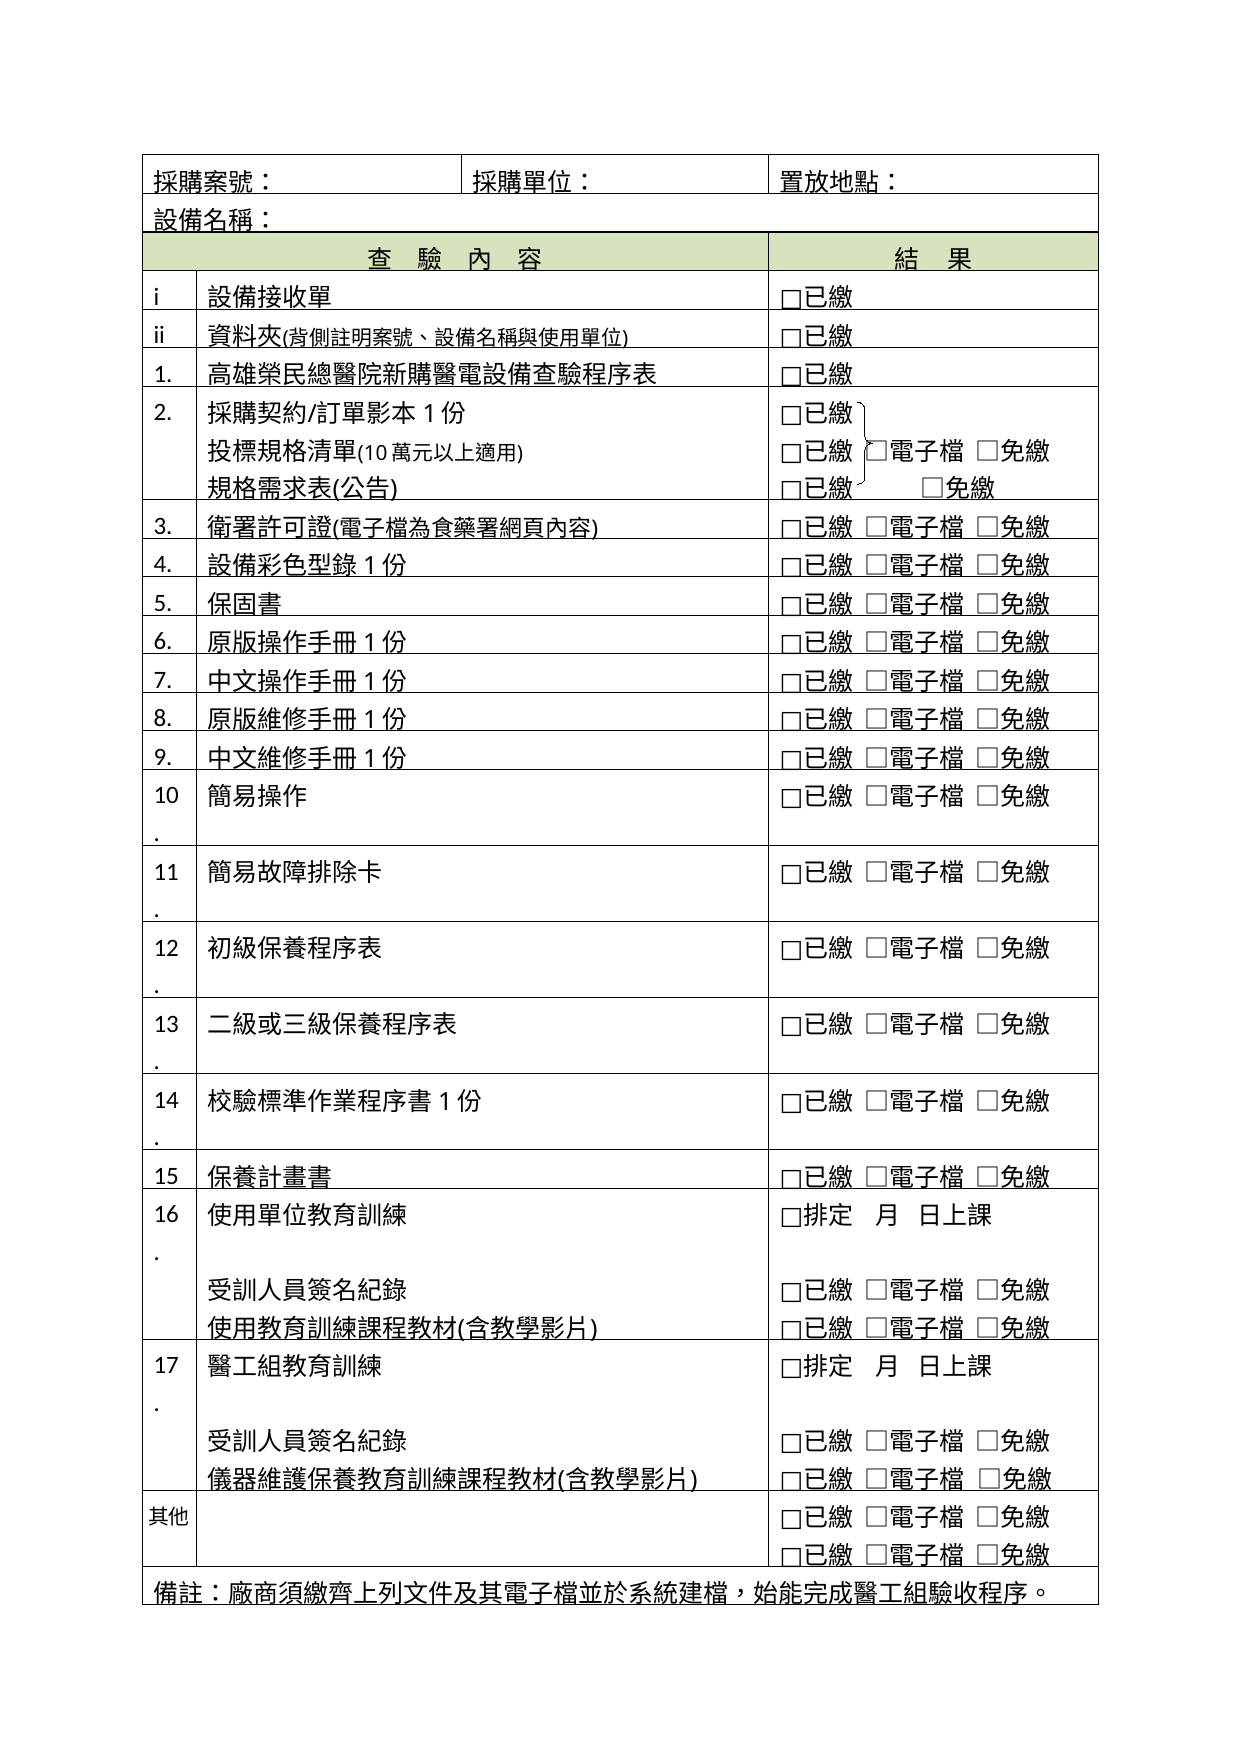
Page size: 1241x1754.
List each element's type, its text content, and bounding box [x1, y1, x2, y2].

table_cell □已繳 □電子檔 □免繳 [769, 577, 1098, 615]
table_cell ii [143, 310, 196, 347]
table_cell 4. [143, 539, 196, 576]
table_cell i [143, 271, 196, 308]
table_cell □已繳 [769, 271, 1098, 308]
table_cell 16. [143, 1189, 196, 1264]
table_cell □已繳 □電子檔 □免繳 [769, 731, 1098, 769]
table_header 置放地點： [769, 155, 1098, 193]
table_cell 設備名稱： [143, 194, 1098, 231]
table_cell 5. [143, 577, 196, 615]
table_cell 初級保養程序表 [197, 922, 768, 997]
table_cell □已繳 □電子檔 □免繳 [769, 539, 1098, 576]
table_cell 其他 [143, 1491, 196, 1566]
table_cell 投標規格清單(10萬元以上適用) [197, 424, 768, 462]
table_cell 13. [143, 998, 196, 1073]
table_cell □已繳 □電子檔 □免繳 [769, 1452, 1098, 1490]
table_cell 14. [143, 1074, 196, 1149]
table_cell 設備接收單 [197, 271, 768, 308]
table_cell □已繳 □電子檔 □免繳 [769, 693, 1098, 730]
table_cell 簡易操作 [197, 770, 768, 845]
table_cell 17. [143, 1340, 196, 1415]
table_cell 規格需求表(公告) [197, 462, 768, 499]
table_cell 使用教育訓練課程教材(含教學影片) [197, 1301, 768, 1339]
table_cell 採購契約/訂單影本 1份 [197, 387, 768, 424]
table_cell 查驗內容 [143, 233, 768, 270]
table_cell 6. [143, 616, 196, 653]
table_cell 備註：廠商須繳齊上列文件及其電子檔並於系統建檔，始能完成醫工組驗收程序。 [143, 1567, 1098, 1604]
table_cell 簡易故障排除卡 [197, 846, 768, 921]
table_cell □已繳 □電子檔 □免繳 □已繳 □電子檔 □免繳 [769, 1491, 1098, 1566]
table_cell 受訓人員簽名紀錄 [197, 1264, 768, 1301]
table_cell 儀器維護保養教育訓練課程教材(含教學影片) [197, 1452, 768, 1490]
table_cell [143, 1415, 196, 1452]
table_cell 校驗標準作業程序書 1份 [197, 1074, 768, 1149]
table_cell □已繳 □電子檔 □免繳 [769, 424, 1098, 462]
table_cell □已繳 □電子檔 □免繳 [769, 1150, 1098, 1188]
table_cell □已繳 □電子檔 □免繳 [769, 998, 1098, 1073]
table_cell [143, 1452, 196, 1490]
table_cell 2. [143, 387, 196, 424]
table_cell 二級或三級保養程序表 [197, 998, 768, 1073]
table_cell □排定 月 日上課 [769, 1189, 1098, 1264]
table_cell □已繳 [769, 348, 1098, 386]
table_cell □已繳 □免繳 [769, 462, 1098, 499]
table_cell [143, 1264, 196, 1301]
table_cell □已繳 □電子檔 □免繳 [769, 1301, 1098, 1339]
table_cell □排定 月 日上課 [769, 1340, 1098, 1415]
table_cell 1. [143, 348, 196, 386]
table_cell 資料夾(背側註明案號、設備名稱與使用單位) [197, 310, 768, 347]
table_cell 中文操作手冊 1份 [197, 654, 768, 692]
table_cell 10. [143, 770, 196, 845]
table_cell □已繳 □電子檔 □免繳 [769, 654, 1098, 692]
table_cell 3. [143, 500, 196, 538]
table_cell 衛署許可證(電子檔為食藥署網頁內容) [197, 500, 768, 538]
table_cell □已繳 □電子檔 □免繳 [769, 846, 1098, 921]
table_cell 受訓人員簽名紀錄 [197, 1415, 768, 1452]
table_cell [143, 462, 196, 499]
table_cell 設備彩色型錄 1份 [197, 539, 768, 576]
table_cell □已繳 □電子檔 □免繳 [769, 1415, 1098, 1452]
table_cell 8. [143, 693, 196, 730]
table_cell 7. [143, 654, 196, 692]
table_cell 9. [143, 731, 196, 769]
table_cell [143, 424, 196, 462]
table_cell □已繳 □電子檔 □免繳 [769, 922, 1098, 997]
table_cell □已繳 □電子檔 □免繳 [769, 1264, 1098, 1301]
table_cell □已繳 [769, 387, 1098, 424]
table_cell [143, 1301, 196, 1339]
table_cell [197, 1491, 768, 1566]
table_cell 高雄榮民總醫院新購醫電設備查驗程序表 [197, 348, 768, 386]
table_cell □已繳 □電子檔 □免繳 [769, 500, 1098, 538]
table_cell 使用單位教育訓練 [197, 1189, 768, 1264]
table_cell □已繳 □電子檔 □免繳 [769, 616, 1098, 653]
table_cell 醫工組教育訓練 [197, 1340, 768, 1415]
table_header 採購單位： [462, 155, 768, 193]
table_cell 原版操作手冊 1份 [197, 616, 768, 653]
table_cell □已繳 □電子檔 □免繳 [769, 770, 1098, 845]
table_header 採購案號： [143, 155, 461, 193]
table_cell 11. [143, 846, 196, 921]
table_cell □已繳 □電子檔 □免繳 [769, 1074, 1098, 1149]
table_cell 15 [143, 1150, 196, 1188]
table_cell 保固書 [197, 577, 768, 615]
table_cell 原版維修手冊 1份 [197, 693, 768, 730]
table_cell 中文維修手冊 1份 [197, 731, 768, 769]
table_cell 結 果 [769, 233, 1098, 270]
table_cell 保養計畫書 [197, 1150, 768, 1188]
table_cell 12. [143, 922, 196, 997]
table_cell □已繳 [769, 310, 1098, 347]
